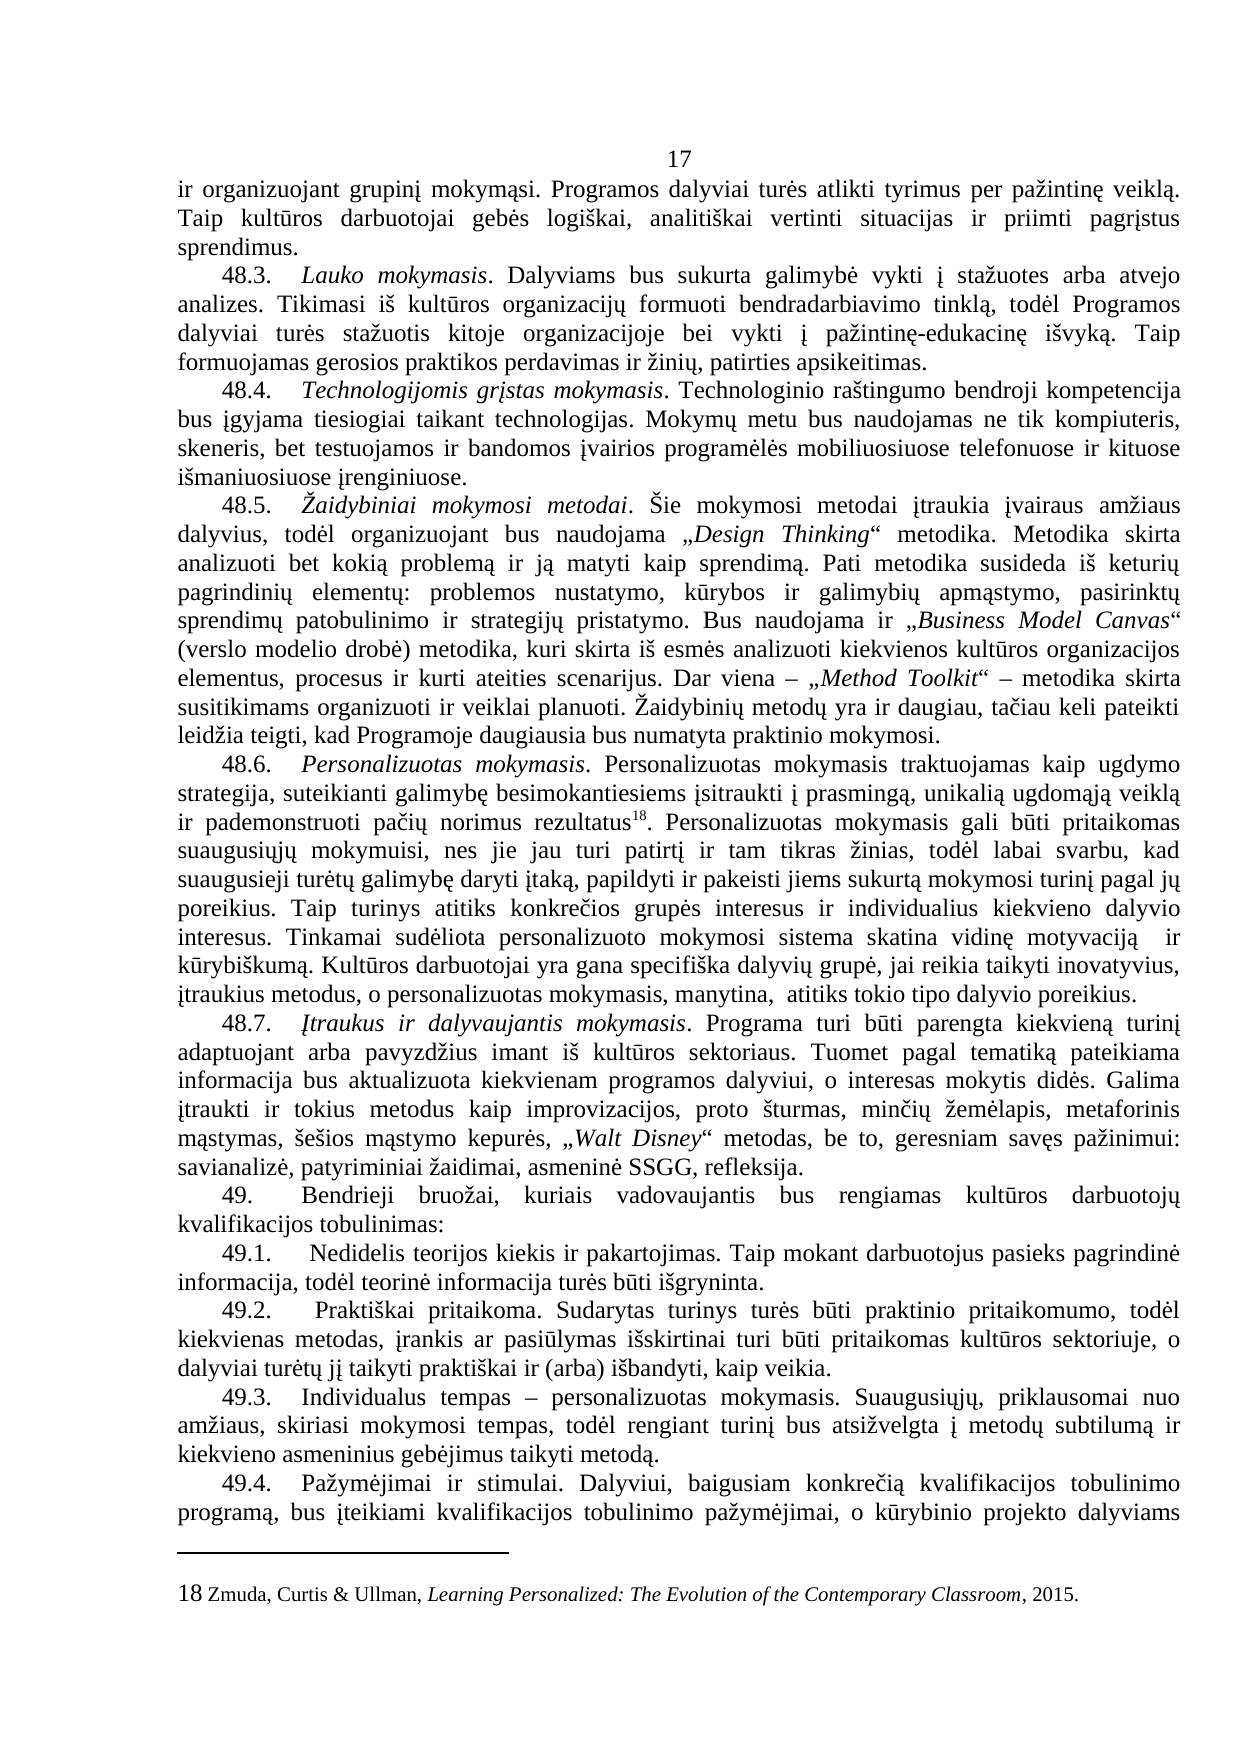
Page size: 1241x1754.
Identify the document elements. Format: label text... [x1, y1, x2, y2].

text Zmuda, Curtis & Ullman, Learning Personalized: The Evolution of the Contemporary Classroom, 2015. [177, 1553, 1181, 1606]
text 49.2. Praktiškai pritaikoma. Sudarytas turinys turės būti praktinio pritaikomumo, todėl kiekvienas metodas, įrankis ar pasiūlymas išskirtinai turi būti pritaikomas kultūros sektoriuje, o dalyviai turėtų jį taikyti praktiškai ir (arba) išbandyti, kaip veikia. [177, 1295, 1181, 1382]
text 49.4. Pažymėjimai ir stimulai. Dalyviui, baigusiam konkrečią kvalifikacijos tobulinimo programą, bus įteikiami kvalifikacijos tobulinimo pažymėjimai, o kūrybinio projekto dalyviams [177, 1468, 1181, 1525]
text 48.7. Įtraukus ir dalyvaujantis mokymasis. Programa turi būti parengta kiekvieną turinį adaptuojant arba pavyzdžius imant iš kultūros sektoriaus. Tuomet pagal tematiką pateikiama informacija bus aktualizuota kiekvienam programos dalyviui, o interesas mokytis didės. Galima įtraukti ir tokius metodus kaip improvizacijos, proto šturmas, minčių žemėlapis, metaforinis mąstymas, šešios mąstymo kepurės, „Walt Disney“ metodas, be to, geresniam savęs pažinimui: savianalizė, patyriminiai žaidimai, asmeninė SSGG, refleksija. [177, 1008, 1181, 1180]
text 49.1. Nedidelis teorijos kiekis ir pakartojimas. Taip mokant darbuotojus pasieks pagrindinė informacija, todėl teorinė informacija turės būti išgryninta. [177, 1238, 1181, 1295]
text 48.5. Žaidybiniai mokymosi metodai. Šie mokymosi metodai įtraukia įvairaus amžiaus dalyvius, todėl organizuojant bus naudojama „Design Thinking“ metodika. Metodika skirta analizuoti bet kokią problemą ir ją matyti kaip sprendimą. Pati metodika susideda iš keturių pagrindinių elementų: problemos nustatymo, kūrybos ir galimybių apmąstymo, pasirinktų sprendimų patobulinimo ir strategijų pristatymo. Bus naudojama ir „Business Model Canvas“ (verslo modelio drobė) metodika, kuri skirta iš esmės analizuoti kiekvienos kultūros organizacijos elementus, procesus ir kurti ateities scenarijus. Dar viena – „Method Toolkit“ – metodika skirta susitikimams organizuoti ir veiklai planuoti. Žaidybinių metodų yra ir daugiau, tačiau keli pateikti leidžia teigti, kad Programoje daugiausia bus numatyta praktinio mokymosi. [177, 490, 1181, 749]
text 48.4. Technologijomis grįstas mokymasis. Technologinio raštingumo bendroji kompetencija bus įgyjama tiesiogiai taikant technologijas. Mokymų metu bus naudojamas ne tik kompiuteris, skeneris, bet testuojamos ir bandomos įvairios programėlės mobiliuosiuose telefonuose ir kituose išmaniuosiuose įrenginiuose. [177, 375, 1181, 490]
text 48.6. Personalizuotas mokymasis. Personalizuotas mokymasis traktuojamas kaip ugdymo strategija, suteikianti galimybę besimokantiesiems įsitraukti į prasmingą, unikalią ugdomąją veiklą ir pademonstruoti pačių norimus rezultatus. Personalizuotas mokymasis gali būti pritaikomas suaugusiųjų mokymuisi, nes jie jau turi patirtį ir tam tikras žinias, todėl labai svarbu, kad suaugusieji turėtų galimybę daryti įtaką, papildyti ir pakeisti jiems sukurtą mokymosi turinį pagal jų poreikius. Taip turinys atitiks konkrečios grupės interesus ir individualius kiekvieno dalyvio interesus. Tinkamai sudėliota personalizuoto mokymosi sistema skatina vidinę motyvaciją ir kūrybiškumą. Kultūros darbuotojai yra gana specifiška dalyvių grupė, jai reikia taikyti inovatyvius, įtraukius metodus, o personalizuotas mokymasis, manytina, atitiks tokio tipo dalyvio poreikius. [177, 749, 1181, 1008]
text 48.3. Lauko mokymasis. Dalyviams bus sukurta galimybė vykti į stažuotes arba atvejo analizes. Tikimasi iš kultūros organizacijų formuoti bendradarbiavimo tinklą, todėl Programos dalyviai turės stažuotis kitoje organizacijoje bei vykti į pažintinę-edukacinę išvyką. Taip formuojamas gerosios praktikos perdavimas ir žinių, patirties apsikeitimas. [177, 260, 1181, 375]
text 49.3. Individualus tempas – personalizuotas mokymasis. Suaugusiųjų, priklausomai nuo amžiaus, skiriasi mokymosi tempas, todėl rengiant turinį bus atsižvelgta į metodų subtilumą ir kiekvieno asmeninius gebėjimus taikyti metodą. [177, 1382, 1181, 1468]
text 49. Bendrieji bruožai, kuriais vadovaujantis bus rengiamas kultūros darbuotojų kvalifikacijos tobulinimas: [177, 1180, 1181, 1238]
text ir organizuojant grupinį mokymąsi. Programos dalyviai turės atlikti tyrimus per pažintinę veiklą. Taip kultūros darbuotojai gebės logiškai, analitiškai vertinti situacijas ir priimti pagrįstus sprendimus. [177, 174, 1181, 260]
